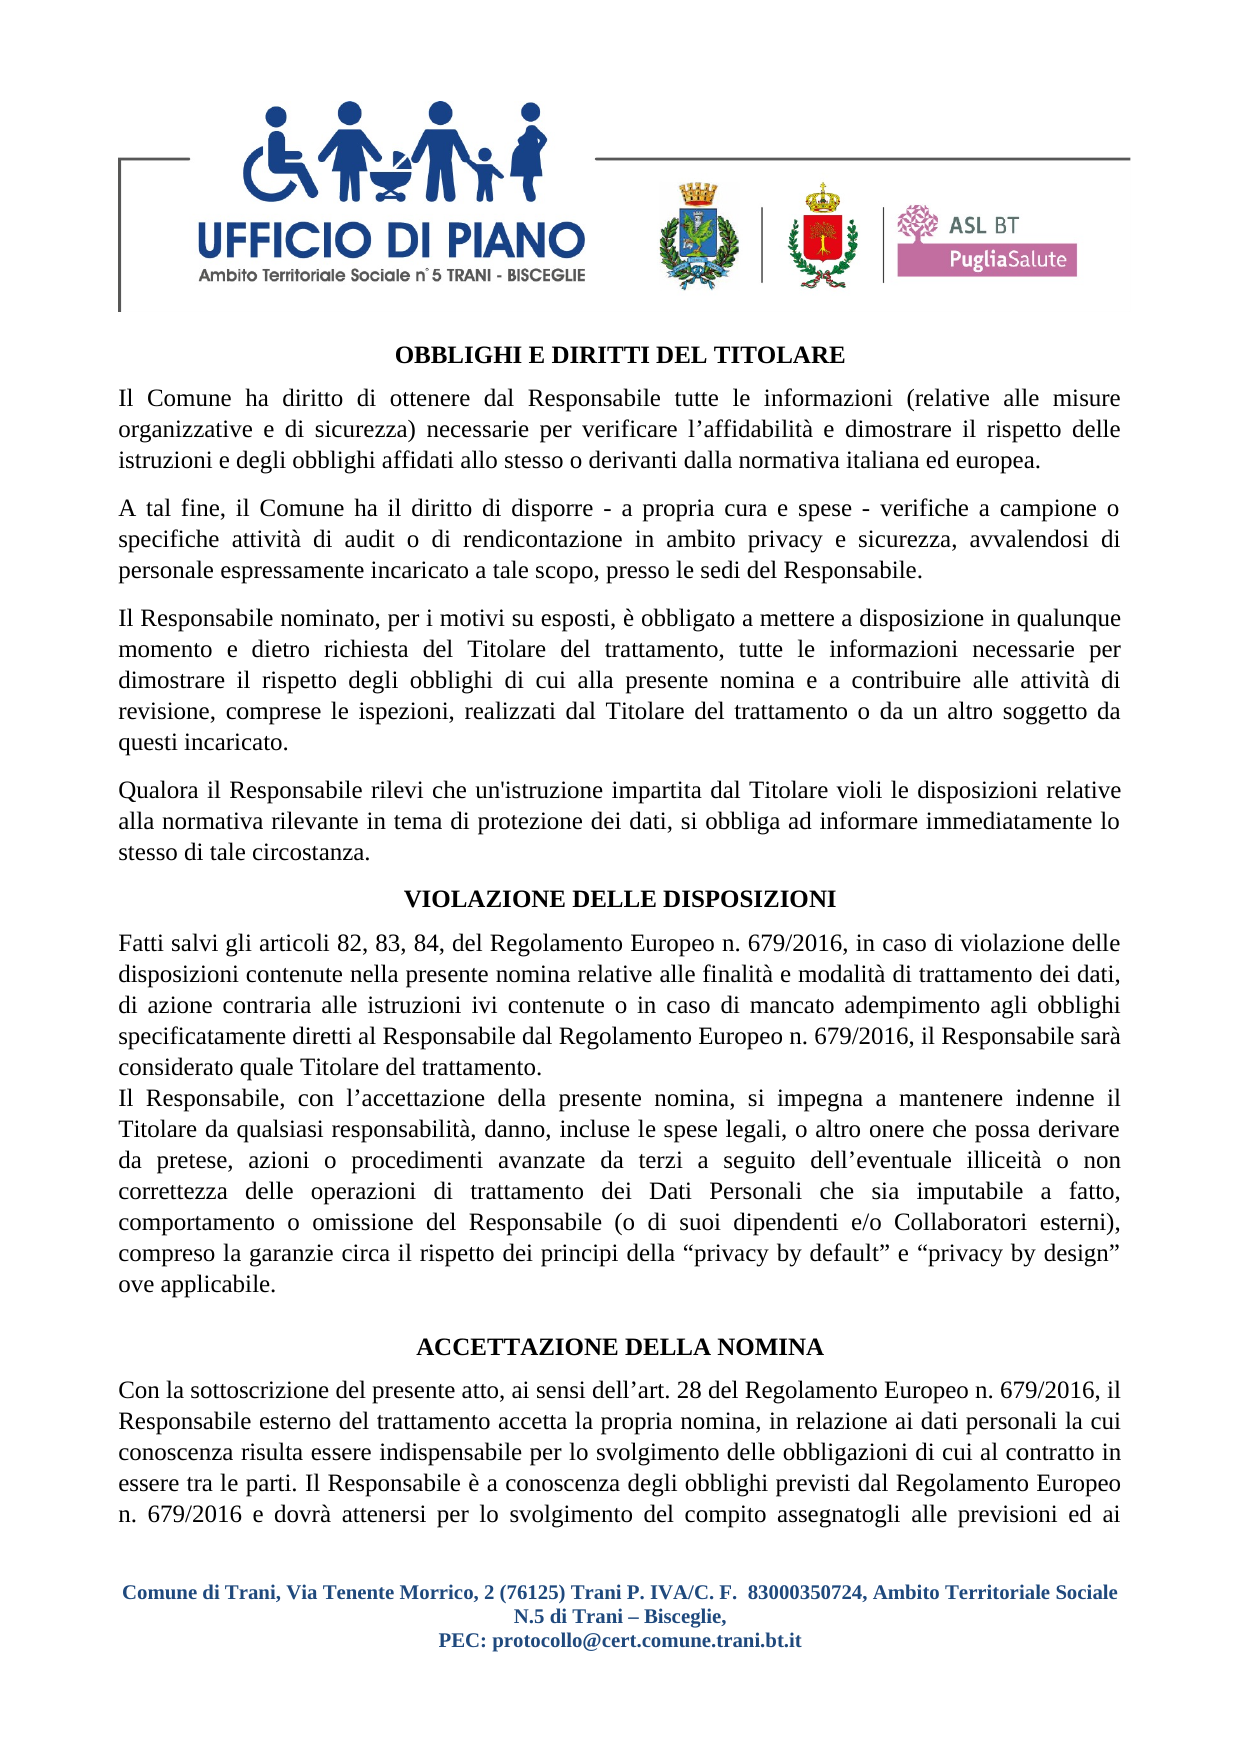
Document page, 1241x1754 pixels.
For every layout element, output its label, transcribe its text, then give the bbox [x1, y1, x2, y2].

text Il Responsabile, con l’accettazione della presente nomina, si impegna a mantenere indenne il Titolare da qualsiasi responsabilità, danno, incluse le spese legali, o altro onere che possa derivare da pretese, azioni o procedimenti avanzate da terzi a seguito dell’eventuale illiceità o non correttezza delle operazioni di trattamento dei Dati Personali che sia imputabile a fatto, comportamento o omissione del Responsabile (o di suoi dipendenti e/o Collaboratori esterni), compreso la garanzie circa il rispetto dei principi della “privacy by default” e “privacy by design” ove applicabile. [118, 1083, 1122, 1298]
text Il Comune ha diritto di ottenere dal Responsabile tutte le informazioni (relative alle misure organizzative e di sicurezza) necessarie per verificare l’affidabilità e dimostrare il rispetto delle istruzioni e degli obblighi affidati allo stesso o derivanti dalla normativa italiana ed europea. [118, 383, 1122, 474]
text Qualora il Responsabile rilevi che un'istruzione impartita dal Titolare violi le disposizioni relative alla normativa rilevante in tema di protezione dei dati, si obbliga ad informare immediatamente lo stesso di tale circostanza. [118, 775, 1122, 866]
text Il Responsabile nominato, per i motivi su esposti, è obbligato a mettere a disposizione in qualunque momento e dietro richiesta del Titolare del trattamento, tutte le informazioni necessarie per dimostrare il rispetto degli obblighi di cui alla presente nomina e a contribuire alle attività di revisione, comprese le ispezioni, realizzati dal Titolare del trattamento o da un altro soggetto da questi incaricato. [118, 603, 1122, 756]
text A tal fine, il Comune ha il diritto di disporre - a propria cura e spese - verifiche a campione o specifiche attività di audit o di rendicontazione in ambito privacy e sicurezza, avvalendosi di personale espressamente incaricato a tale scopo, presso le sedi del Responsabile. [118, 493, 1122, 584]
text ACCETTAZIONE DELLA NOMINA [118, 1332, 1122, 1360]
text Con la sottoscrizione del presente atto, ai sensi dell’art. 28 del Regolamento Europeo n. 679/2016, il Responsabile esterno del trattamento accetta la propria nomina, in relazione ai dati personali la cui conoscenza risulta essere indispensabile per lo svolgimento delle obbligazioni di cui al contratto in essere tra le parti. Il Responsabile è a conoscenza degli obblighi previsti dal Regolamento Europeo n. 679/2016 e dovrà attenersi per lo svolgimento del compito assegnatogli alle previsioni ed ai [118, 1375, 1122, 1528]
text OBBLIGHI E DIRITTI DEL TITOLARE [118, 312, 1122, 368]
text Fatti salvi gli articoli 82, 83, 84, del Regolamento Europeo n. 679/2016, in caso di violazione delle disposizioni contenute nella presente nomina relative alle finalità e modalità di trattamento dei dati, di azione contraria alle istruzioni ivi contenute o in caso di mancato adempimento agli obblighi specificatamente diretti al Responsabile dal Regolamento Europeo n. 679/2016, il Responsabile sarà considerato quale Titolare del trattamento. [118, 928, 1122, 1081]
picture [118, 101, 1134, 312]
text VIOLAZIONE DELLE DISPOSIZIONI [118, 884, 1122, 913]
